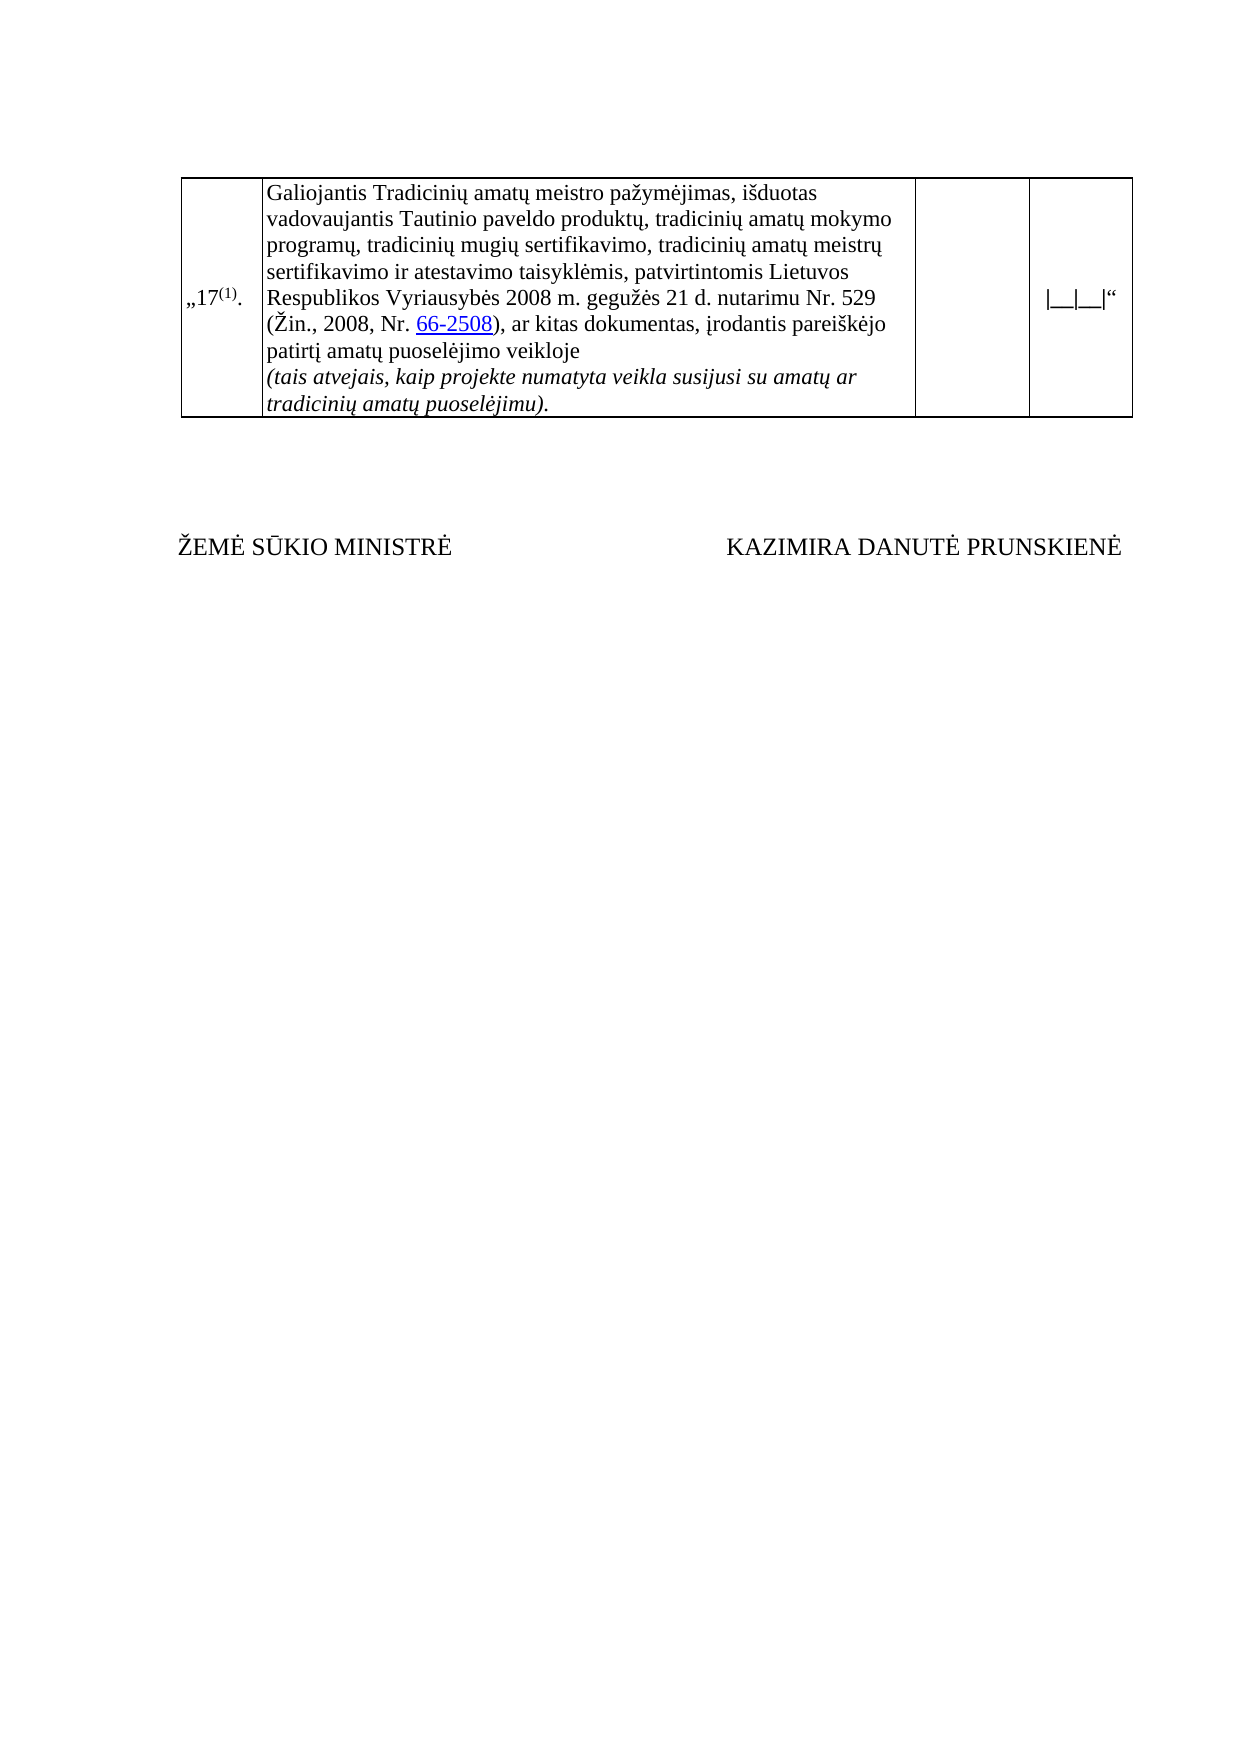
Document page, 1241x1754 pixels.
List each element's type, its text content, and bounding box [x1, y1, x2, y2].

table_header „17(1). [182, 179, 262, 416]
table_header Galiojantis Tradicinių amatų meistro pažymėjimas, išduotas vadovaujantis Tautinio paveldo produktų, tradicinių amatų mokymo programų, tradicinių mugių sertifikavimo, tradicinių amatų meistrų sertifikavimo ir atestavimo taisyklėmis, patvirtintomis Lietuvos Respublikos Vyriausybės 2008 m. gegužės 21 d. nutarimu Nr. 529 (Žin., 2008, Nr. 66-2508), ar kitas dokumentas, įrodantis pareiškėjo patirtį amatų puoselėjimo veikloje (tais atvejais, kaip projekte numatyta veikla susijusi su amatų ar tradicinių amatų puoselėjimu). [263, 179, 915, 416]
table_header |__|__|“ [1030, 179, 1132, 416]
text ŽEMĖ SŪKIO MINISTRĖ KAZIMIRA DANUTĖ PRUNSKIENĖ [177, 532, 1181, 561]
table_header [916, 179, 1029, 416]
